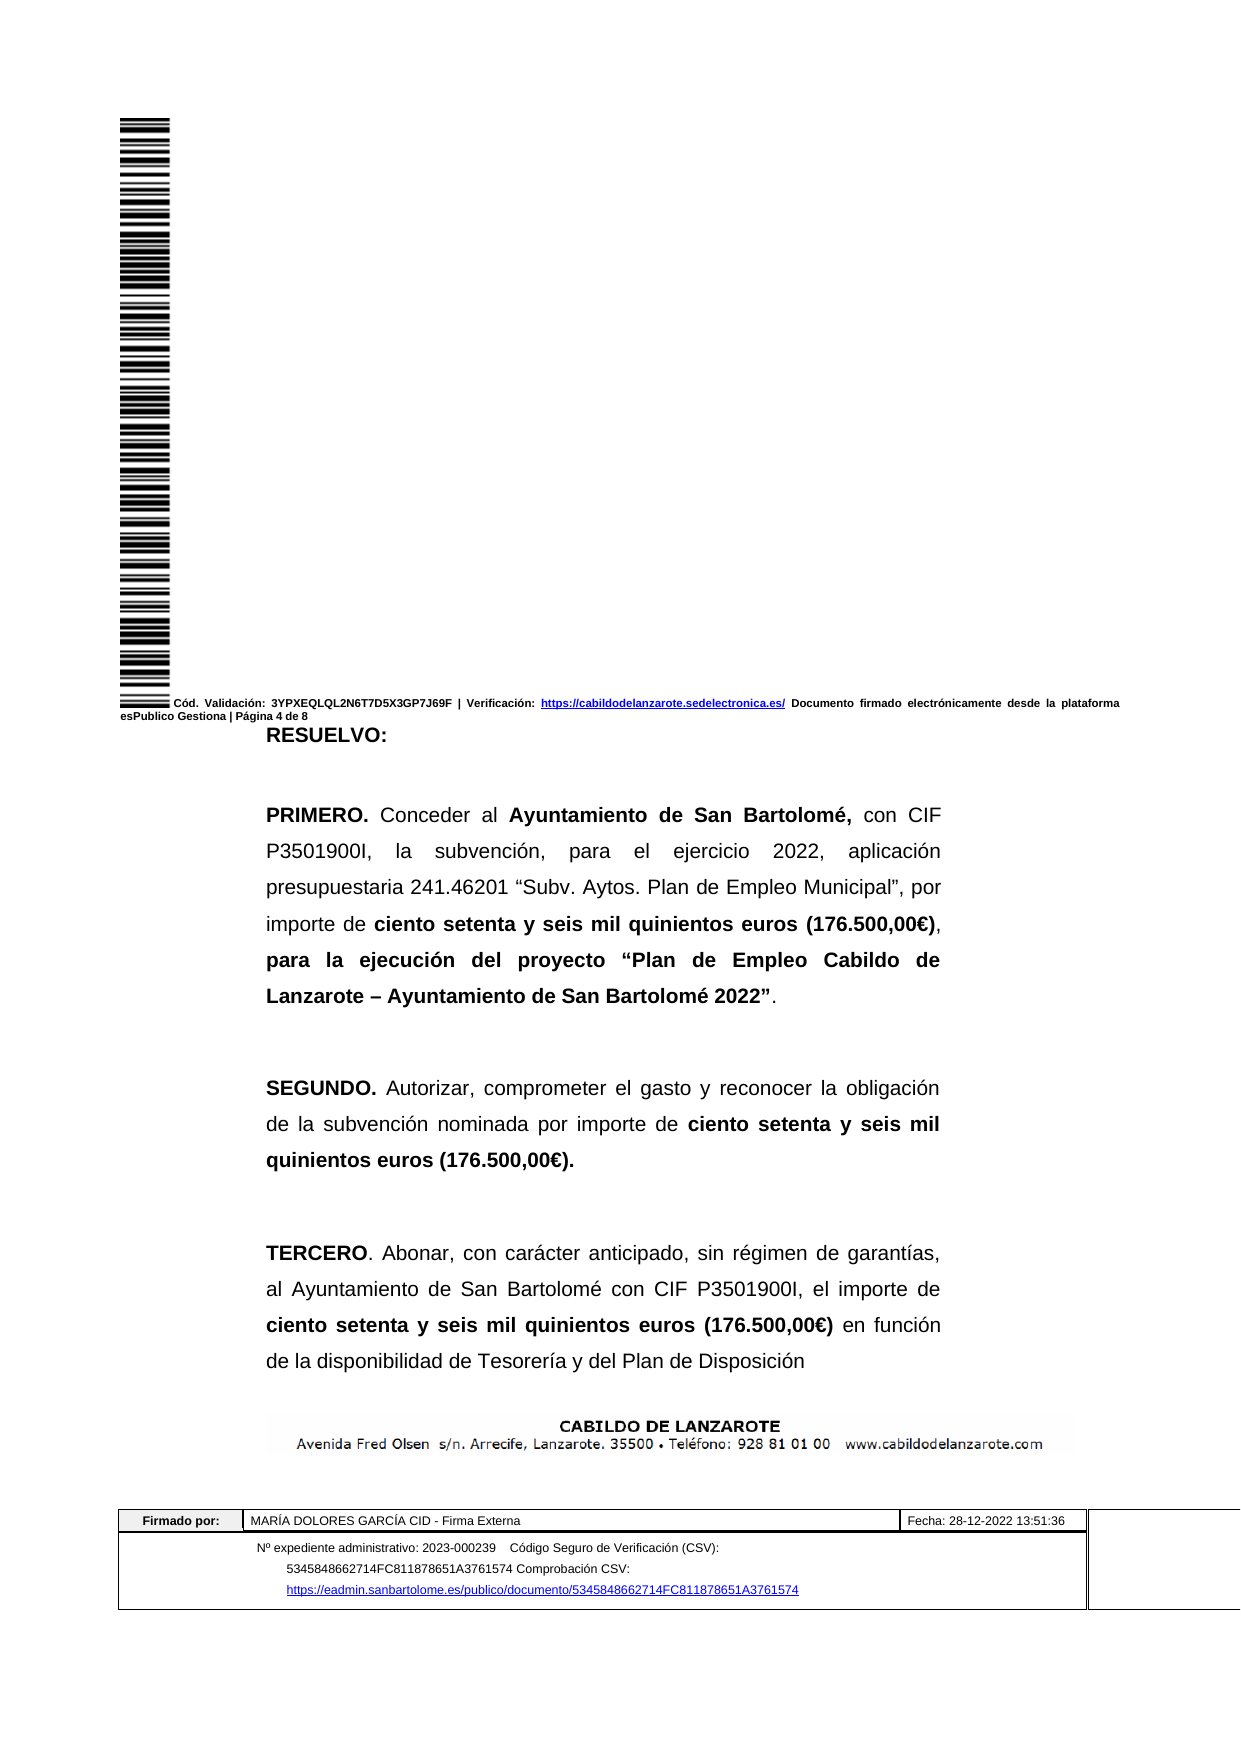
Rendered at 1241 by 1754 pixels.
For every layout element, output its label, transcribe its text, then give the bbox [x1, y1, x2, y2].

text RESUELVO: [266, 723, 1122, 747]
text Cód. Validación: 3YPXEQLQL2N6T7D5X3GP7J69F | Verificación: https://cabildodelanzarote.sedelectronica.es/ Documento firmado electrónicamente desde la plataforma esPublico Gestiona | Página 4 de 8 [120, 118, 1120, 723]
table_cell Nº expediente administrativo: 2023-000239 Código Seguro de Verificación (CSV): 5345848662714FC811878651A3761574 Comprobación CSV: https://eadmin.sanbartolome.es/publico/documento/5345848662714FC811878651A3761574 [119, 1533, 1086, 1609]
table_header Firmado por: [119, 1510, 242, 1528]
text PRIMERO. Conceder al Ayuntamiento de San Bartolomé, con CIF P3501900I, la subvención, para el ejercicio 2022, aplicación presupuestaria 241.46201 “Subv. Aytos. Plan de Empleo Municipal”, por importe de ciento setenta y seis mil quinientos euros (176.500,00€), para la ejecución del proyecto “Plan de Empleo Cabildo de Lanzarote – Ayuntamiento de San Bartolomé 2022”. [266, 803, 941, 1008]
text TERCERO. Abonar, con carácter anticipado, sin régimen de garantías, al Ayuntamiento de San Bartolomé con CIF P3501900I, el importe de ciento setenta y seis mil quinientos euros (176.500,00€) en función de la disponibilidad de Tesorería y del Plan de Disposición [266, 1241, 941, 1373]
table_header Fecha: 28-12-2022 13:51:36 [901, 1510, 1086, 1530]
text SEGUNDO. Autorizar, comprometer el gasto y reconocer la obligación de la subvención nominada por importe de ciento setenta y seis mil quinientos euros (176.500,00€). [266, 1076, 941, 1172]
table_header MARÍA DOLORES GARCÍA CID - Firma Externa [244, 1510, 899, 1530]
table_header [1089, 1510, 1240, 1609]
